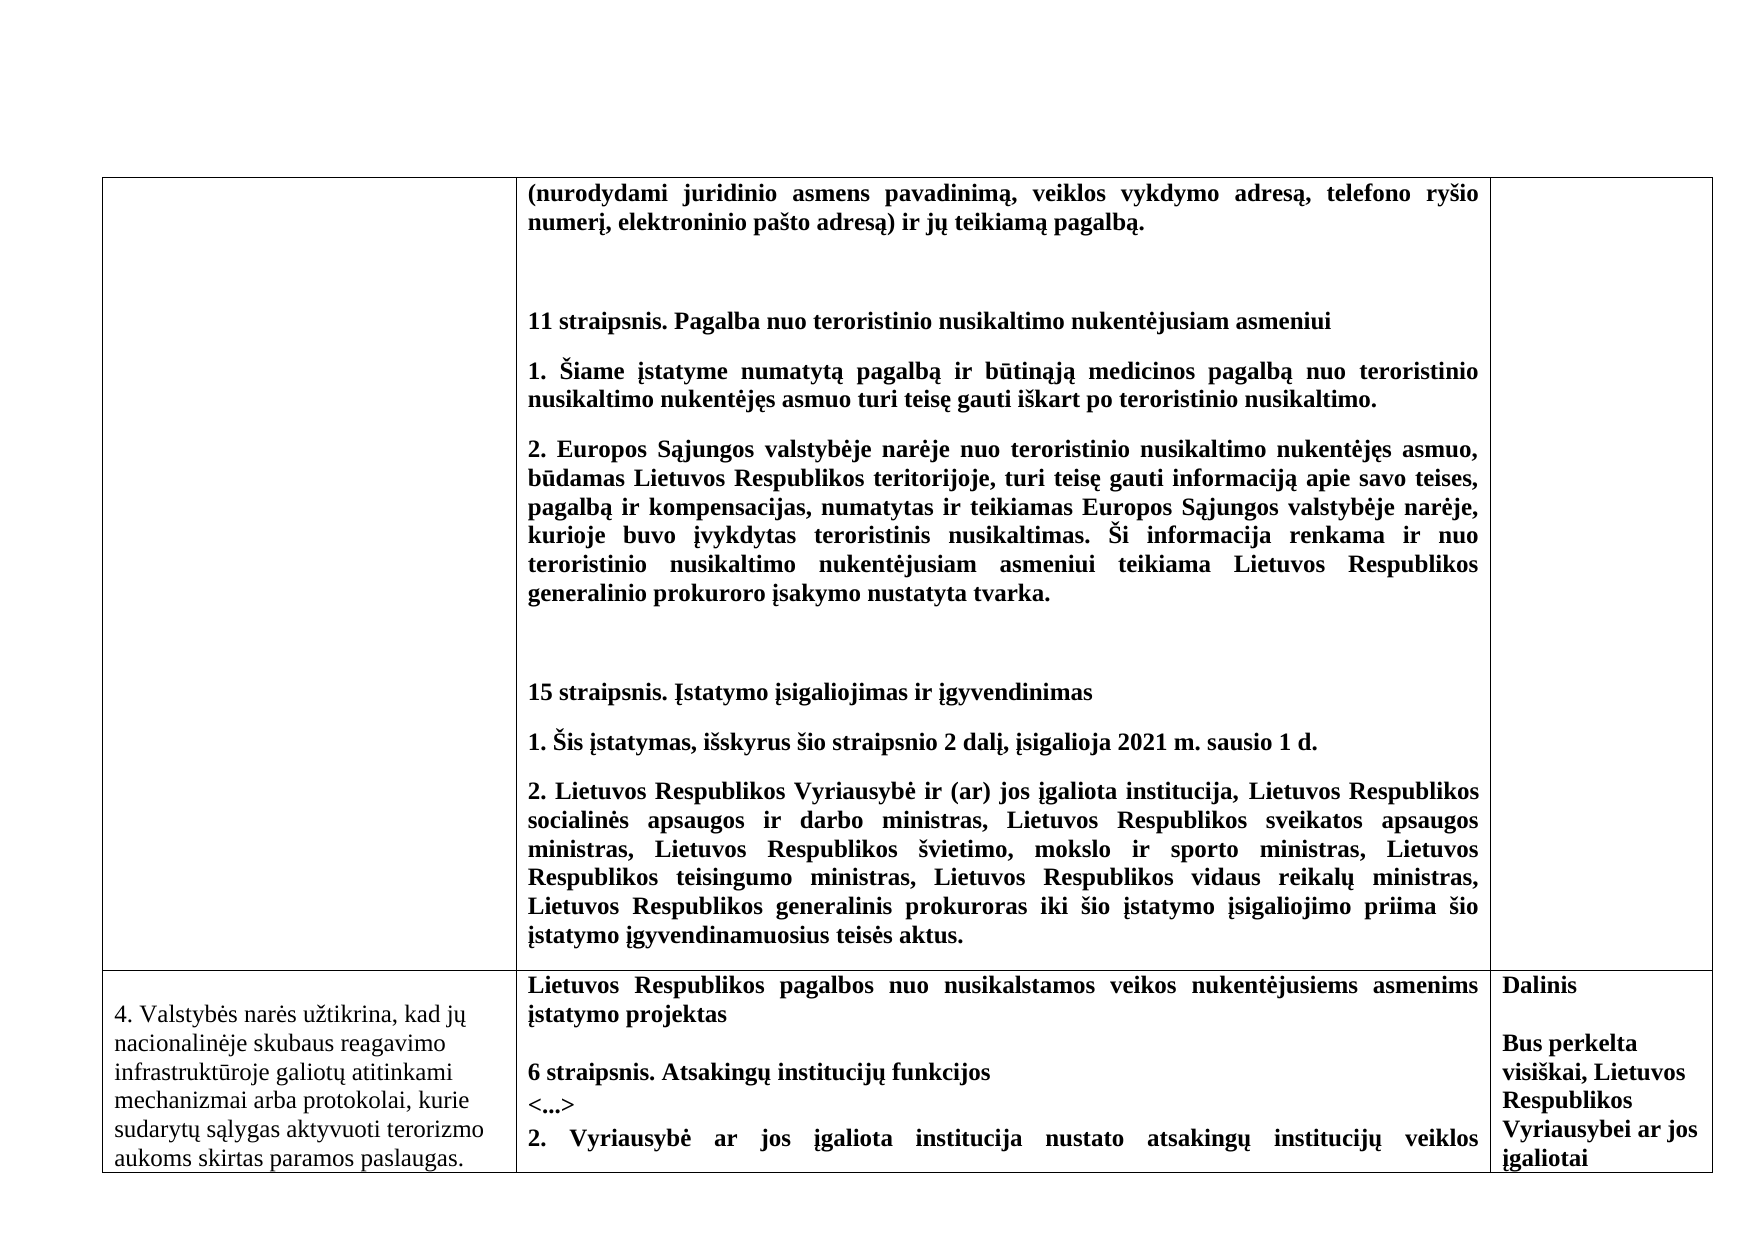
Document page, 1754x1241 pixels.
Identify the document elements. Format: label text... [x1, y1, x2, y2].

table_cell 4. Valstybės narės užtikrina, kad jų nacionalinėje skubaus reagavimo infrastruktūroje galiotų atitinkami mechanizmai arba protokolai, kurie sudarytų sąlygas aktyvuoti terorizmo aukoms skirtas paramos paslaugas. [103, 971, 516, 1172]
table_cell Dalinis Bus perkelta visiškai, Lietuvos Respublikos Vyriausybei ar jos įgaliotai [1491, 971, 1712, 1172]
table_cell [103, 178, 516, 969]
table_cell [1491, 178, 1712, 969]
table_cell (nurodydami juridinio asmens pavadinimą, veiklos vykdymo adresą, telefono ryšio numerį, elektroninio pašto adresą) ir jų teikiamą pagalbą. 11 straipsnis. Pagalba nuo teroristinio nusikaltimo nukentėjusiam asmeniui 1. Šiame įstatyme numatytą pagalbą ir būtinąją medicinos pagalbą nuo teroristinio nusikaltimo nukentėjęs asmuo turi teisę gauti iškart po teroristinio nusikaltimo. 2. Europos Sąjungos valstybėje narėje nuo teroristinio nusikaltimo nukentėjęs asmuo, būdamas Lietuvos Respublikos teritorijoje, turi teisę gauti informaciją apie savo teises, pagalbą ir kompensacijas, numatytas ir teikiamas Europos Sąjungos valstybėje narėje, kurioje buvo įvykdytas teroristinis nusikaltimas. Ši informacija renkama ir nuo teroristinio nusikaltimo nukentėjusiam asmeniui teikiama Lietuvos Respublikos generalinio prokuroro įsakymo nustatyta tvarka. 15 straipsnis. Įstatymo įsigaliojimas ir įgyvendinimas 1. Šis įstatymas, išskyrus šio straipsnio 2 dalį, įsigalioja 2021 m. sausio 1 d. 2. Lietuvos Respublikos Vyriausybė ir (ar) jos įgaliota institucija, Lietuvos Respublikos socialinės apsaugos ir darbo ministras, Lietuvos Respublikos sveikatos apsaugos ministras, Lietuvos Respublikos švietimo, mokslo ir sporto ministras, Lietuvos Respublikos teisingumo ministras, Lietuvos Respublikos vidaus reikalų ministras, Lietuvos Respublikos generalinis prokuroras iki šio įstatymo įsigaliojimo priima šio įstatymo įgyvendinamuosius teisės aktus. [517, 178, 1490, 969]
table_cell Lietuvos Respublikos pagalbos nuo nusikalstamos veikos nukentėjusiems asmenims įstatymo projektas 6 straipsnis. Atsakingų institucijų funkcijos <...> 2. Vyriausybė ar jos įgaliota institucija nustato atsakingų institucijų veiklos [517, 971, 1490, 1172]
